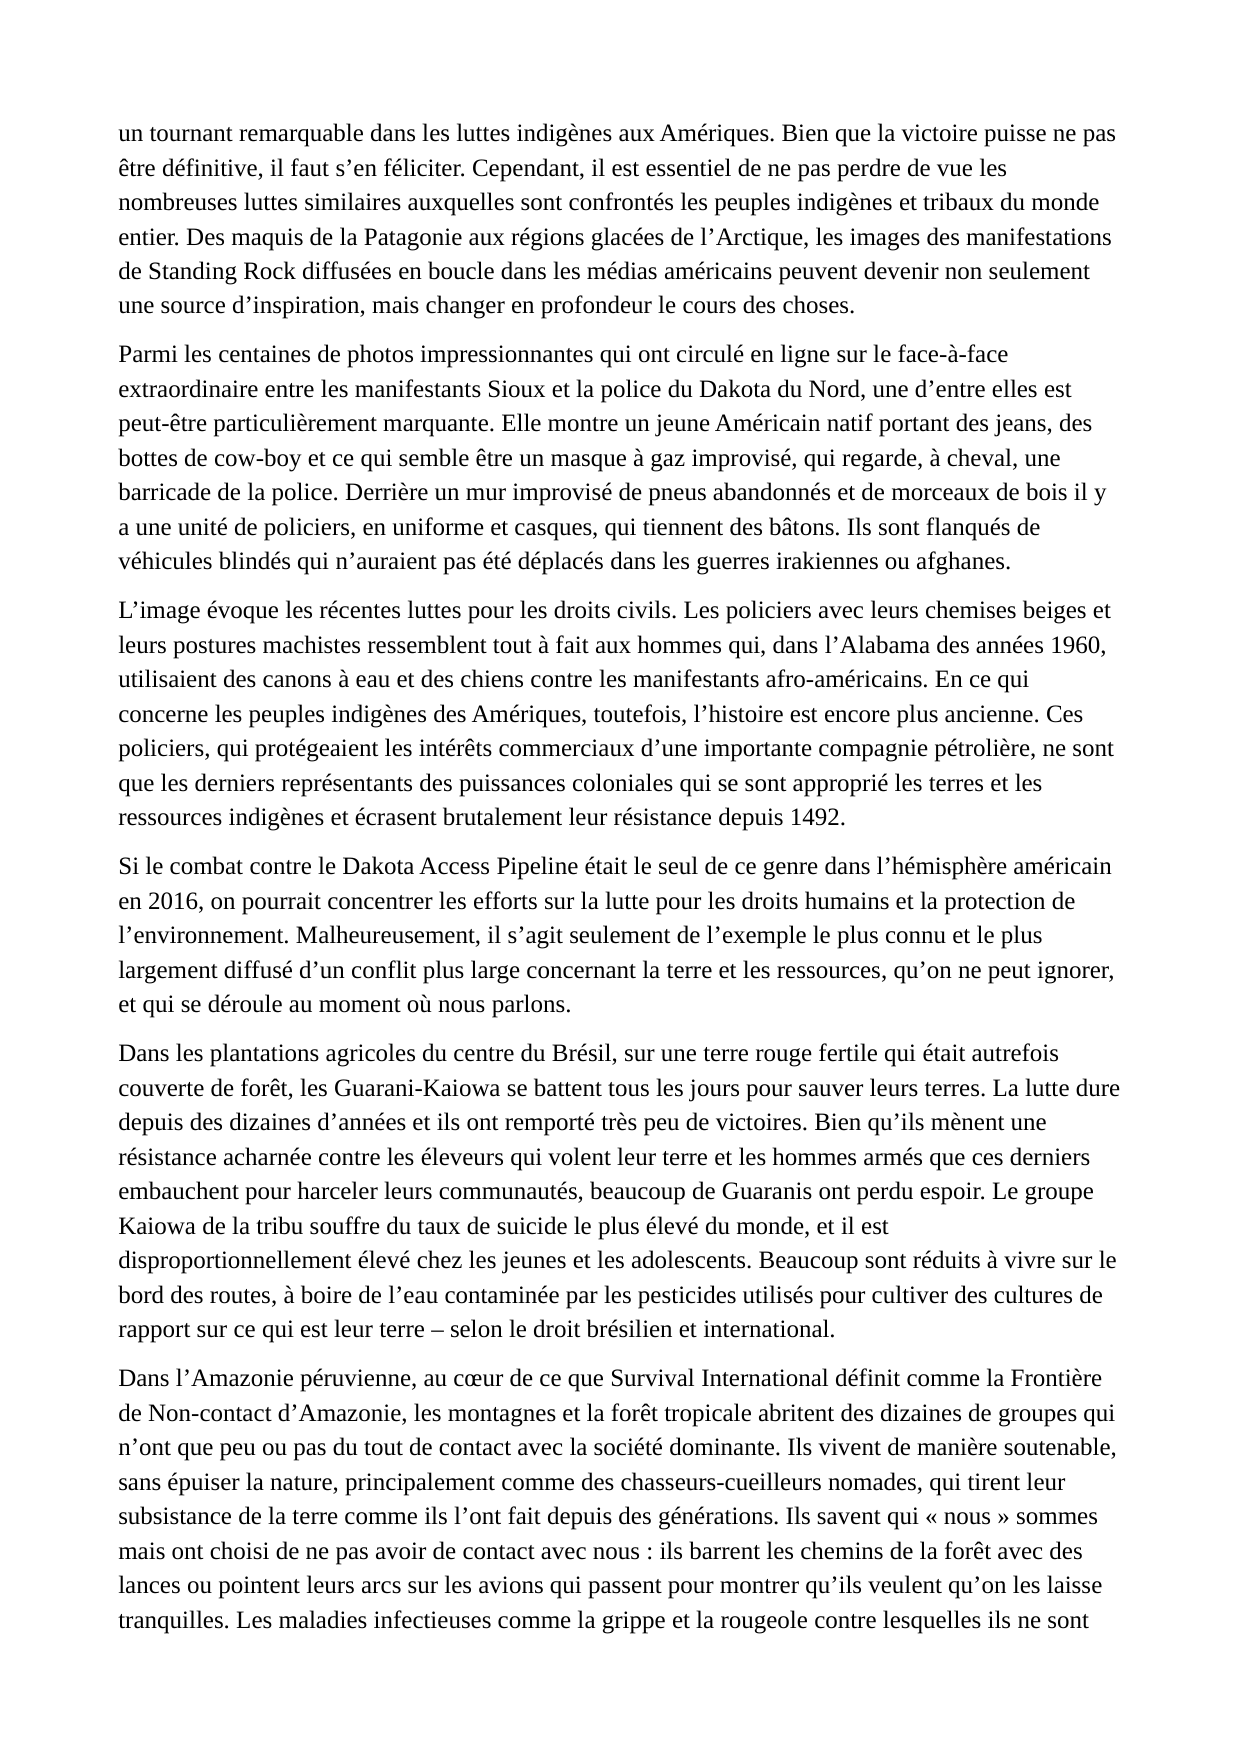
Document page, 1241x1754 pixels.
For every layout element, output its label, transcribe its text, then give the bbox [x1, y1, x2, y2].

text un tournant remarquable dans les luttes indigènes aux Amériques. Bien que la victoire puisse ne pas être définitive, il faut s’en féliciter. Cependant, il est essentiel de ne pas perdre de vue les nombreuses luttes similaires auxquelles sont confrontés les peuples indigènes et tribaux du monde entier. Des maquis de la Patagonie aux régions glacées de l’Arctique, les images des manifestations de Standing Rock diffusées en boucle dans les médias américains peuvent devenir non seulement une source d’inspiration, mais changer en profondeur le cours des choses. [118, 118, 1122, 319]
text Si le combat contre le Dakota Access Pipeline était le seul de ce genre dans l’hémisphère américain en 2016, on pourrait concentrer les efforts sur la lutte pour les droits humains et la protection de l’environnement. Malheureusement, il s’agit seulement de l’exemple le plus connu et le plus largement diffusé d’un conflit plus large concernant la terre et les ressources, qu’on ne peut ignorer, et qui se déroule au moment où nous parlons. [118, 851, 1122, 1018]
text Parmi les centaines de photos impressionnantes qui ont circulé en ligne sur le face-à-face extraordinaire entre les manifestants Sioux et la police du Dakota du Nord, une d’entre elles est peut-être particulièrement marquante. Elle montre un jeune Américain natif portant des jeans, des bottes de cow-boy et ce qui semble être un masque à gaz improvisé, qui regarde, à cheval, une barricade de la police. Derrière un mur improvisé de pneus abandonnés et de morceaux de bois il y a une unité de policiers, en uniforme et casques, qui tiennent des bâtons. Ils sont flanqués de véhicules blindés qui n’auraient pas été déplacés dans les guerres irakiennes ou afghanes. [118, 339, 1122, 575]
text Dans les plantations agricoles du centre du Brésil, sur une terre rouge fertile qui était autrefois couverte de forêt, les Guarani-Kaiowa se battent tous les jours pour sauver leurs terres. La lutte dure depuis des dizaines d’années et ils ont remporté très peu de victoires. Bien qu’ils mènent une résistance acharnée contre les éleveurs qui volent leur terre et les hommes armés que ces derniers embauchent pour harceler leurs communautés, beaucoup de Guaranis ont perdu espoir. Le groupe Kaiowa de la tribu souffre du taux de suicide le plus élevé du monde, et il est disproportionnellement élevé chez les jeunes et les adolescents. Beaucoup sont réduits à vivre sur le bord des routes, à boire de l’eau contaminée par les pesticides utilisés pour cultiver des cultures de rapport sur ce qui est leur terre – selon le droit brésilien et international. [118, 1038, 1122, 1343]
text L’image évoque les récentes luttes pour les droits civils. Les policiers avec leurs chemises beiges et leurs postures machistes ressemblent tout à fait aux hommes qui, dans l’Alabama des années 1960, utilisaient des canons à eau et des chiens contre les manifestants afro-américains. En ce qui concerne les peuples indigènes des Amériques, toutefois, l’histoire est encore plus ancienne. Ces policiers, qui protégeaient les intérêts commerciaux d’une importante compagnie pétrolière, ne sont que les derniers représentants des puissances coloniales qui se sont approprié les terres et les ressources indigènes et écrasent brutalement leur résistance depuis 1492. [118, 596, 1122, 831]
text Dans l’Amazonie péruvienne, au cœur de ce que Survival International définit comme la Frontière de Non-contact d’Amazonie, les montagnes et la forêt tropicale abritent des dizaines de groupes qui n’ont que peu ou pas du tout de contact avec la société dominante. Ils vivent de manière soutenable, sans épuiser la nature, principalement comme des chasseurs-cueilleurs nomades, qui tirent leur subsistance de la terre comme ils l’ont fait depuis des générations. Ils savent qui « nous » sommes mais ont choisi de ne pas avoir de contact avec nous : ils barrent les chemins de la forêt avec des lances ou pointent leurs arcs sur les avions qui passent pour montrer qu’ils veulent qu’on les laisse tranquilles. Les maladies infectieuses comme la grippe et la rougeole contre lesquelles ils ne sont [118, 1363, 1122, 1633]
